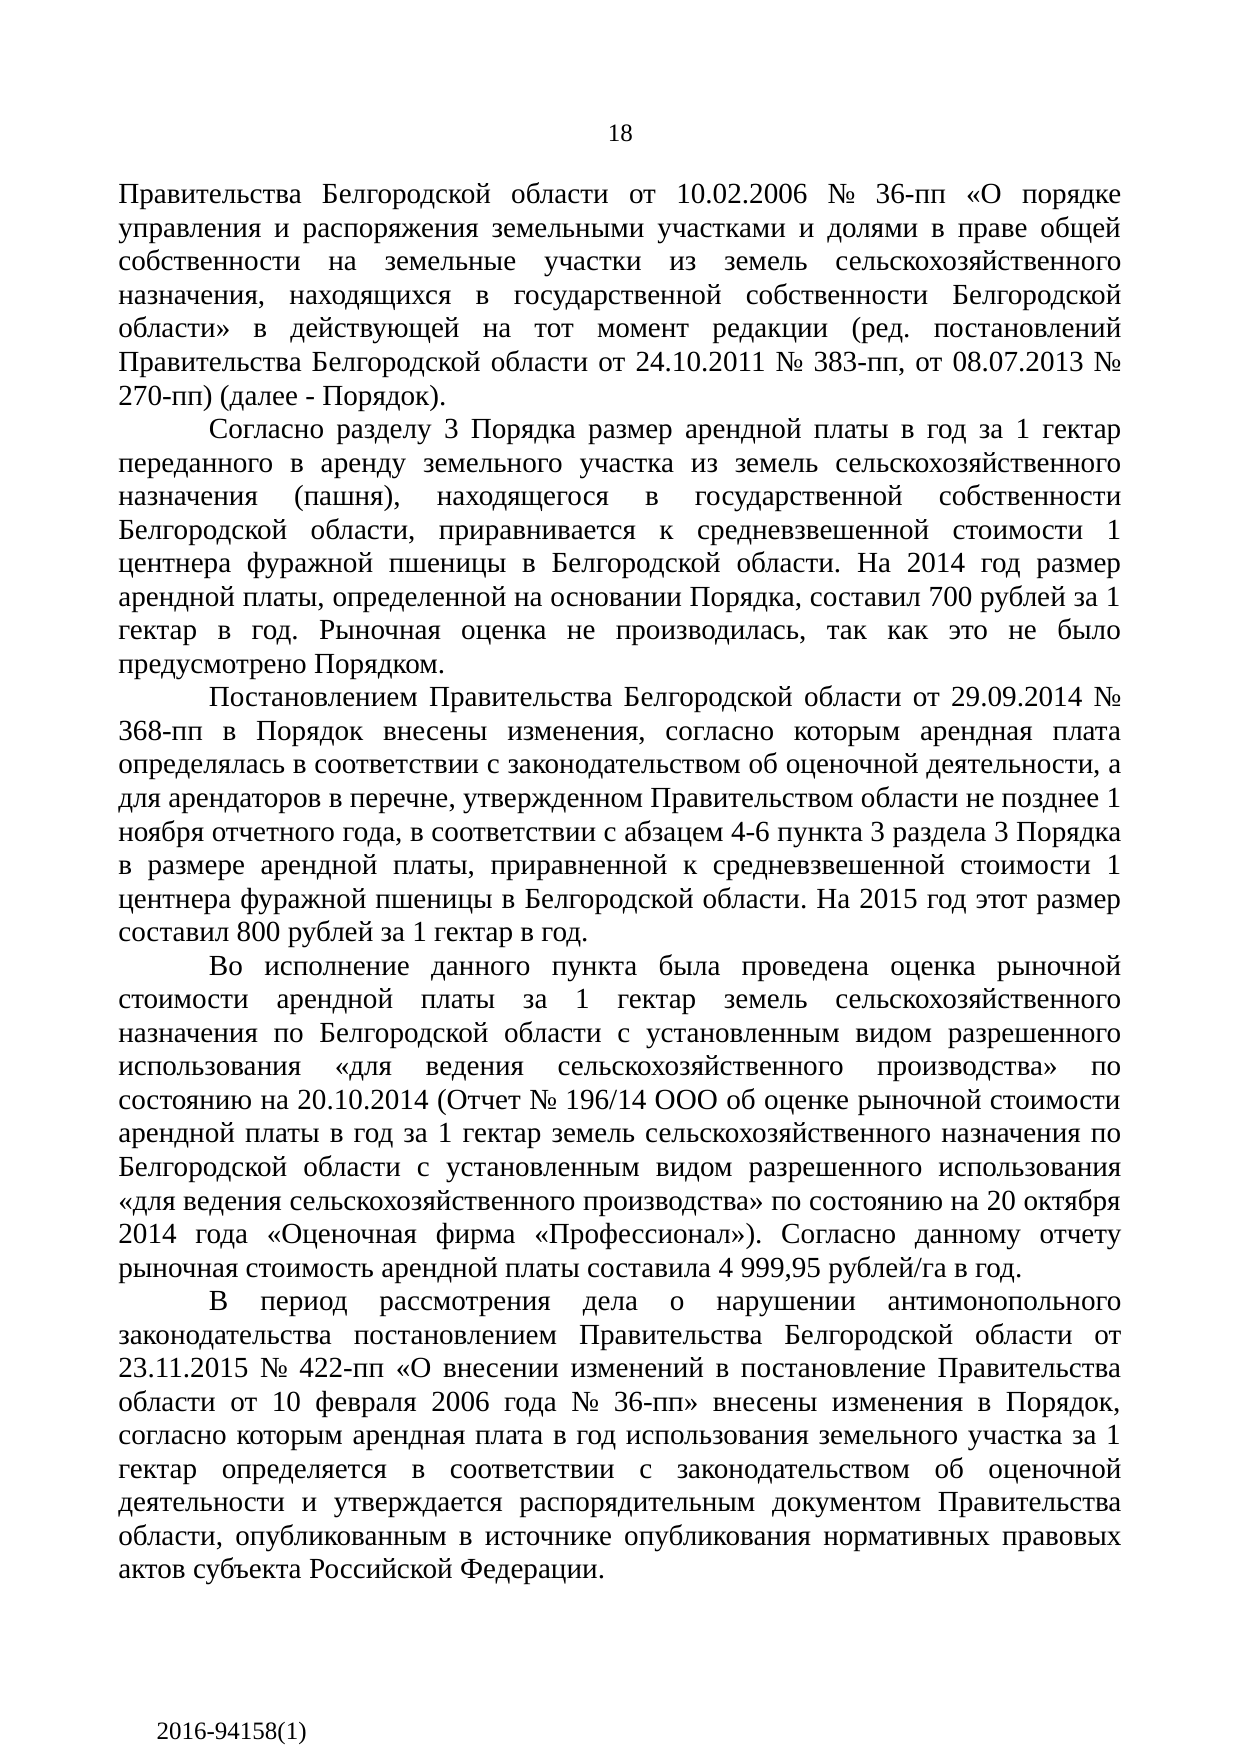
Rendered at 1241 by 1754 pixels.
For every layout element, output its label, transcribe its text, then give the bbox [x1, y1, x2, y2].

text Постановлением Правительства Белгородской области от 29.09.2014 № 368-пп в Порядок внесены изменения, согласно которым арендная плата определялась в соответствии с законодательством об оценочной деятельности, а для арендаторов в перечне, утвержденном Правительством области не позднее 1 ноября отчетного года, в соответствии с абзацем 4-6 пункта 3 раздела 3 Порядка в размере арендной платы, приравненной к средневзвешенной стоимости 1 центнера фуражной пшеницы в Белгородской области. На 2015 год этот размер составил 800 рублей за 1 гектар в год. [118, 679, 1122, 948]
text В период рассмотрения дела о нарушении антимонопольного законодательства постановлением Правительства Белгородской области от 23.11.2015 № 422-пп «О внесении изменений в постановление Правительства области от 10 февраля 2006 года № 36-пп» внесены изменения в Порядок, согласно которым арендная плата в год использования земельного участка за 1 гектар определяется в соответствии с законодательством об оценочной деятельности и утверждается распорядительным документом Правительства области, опубликованным в источнике опубликования нормативных правовых актов субъекта Российской Федерации. [118, 1283, 1122, 1585]
text Правительства Белгородской области от 10.02.2006 № 36-пп «О порядке управления и распоряжения земельными участками и долями в праве общей собственности на земельные участки из земель сельскохозяйственного назначения, находящихся в государственной собственности Белгородской области» в действующей на тот момент редакции (ред. постановлений Правительства Белгородской области от 24.10.2011 № 383-пп, от 08.07.2013 № 270-пп) (далее - Порядок). [118, 176, 1122, 411]
text Согласно разделу 3 Порядка размер арендной платы в год за 1 гектар переданного в аренду земельного участка из земель сельскохозяйственного назначения (пашня), находящегося в государственной собственности Белгородской области, приравнивается к средневзвешенной стоимости 1 центнера фуражной пшеницы в Белгородской области. На 2014 год размер арендной платы, определенной на основании Порядка, составил 700 рублей за 1 гектар в год. Рыночная оценка не производилась, так как это не было предусмотрено Порядком. [118, 411, 1122, 679]
text Во исполнение данного пункта была проведена оценка рыночной стоимости арендной платы за 1 гектар земель сельскохозяйственного назначения по Белгородской области с установленным видом разрешенного использования «для ведения сельскохозяйственного производства» по состоянию на 20.10.2014 (Отчет № 196/14 ООО об оценке рыночной стоимости арендной платы в год за 1 гектар земель сельскохозяйственного назначения по Белгородской области с установленным видом разрешенного использования «для ведения сельскохозяйственного производства» по состоянию на 20 октября 2014 года «Оценочная фирма «Профессионал»). Согласно данному отчету рыночная стоимость арендной платы составила 4 999,95 рублей/га в год. [118, 948, 1122, 1283]
